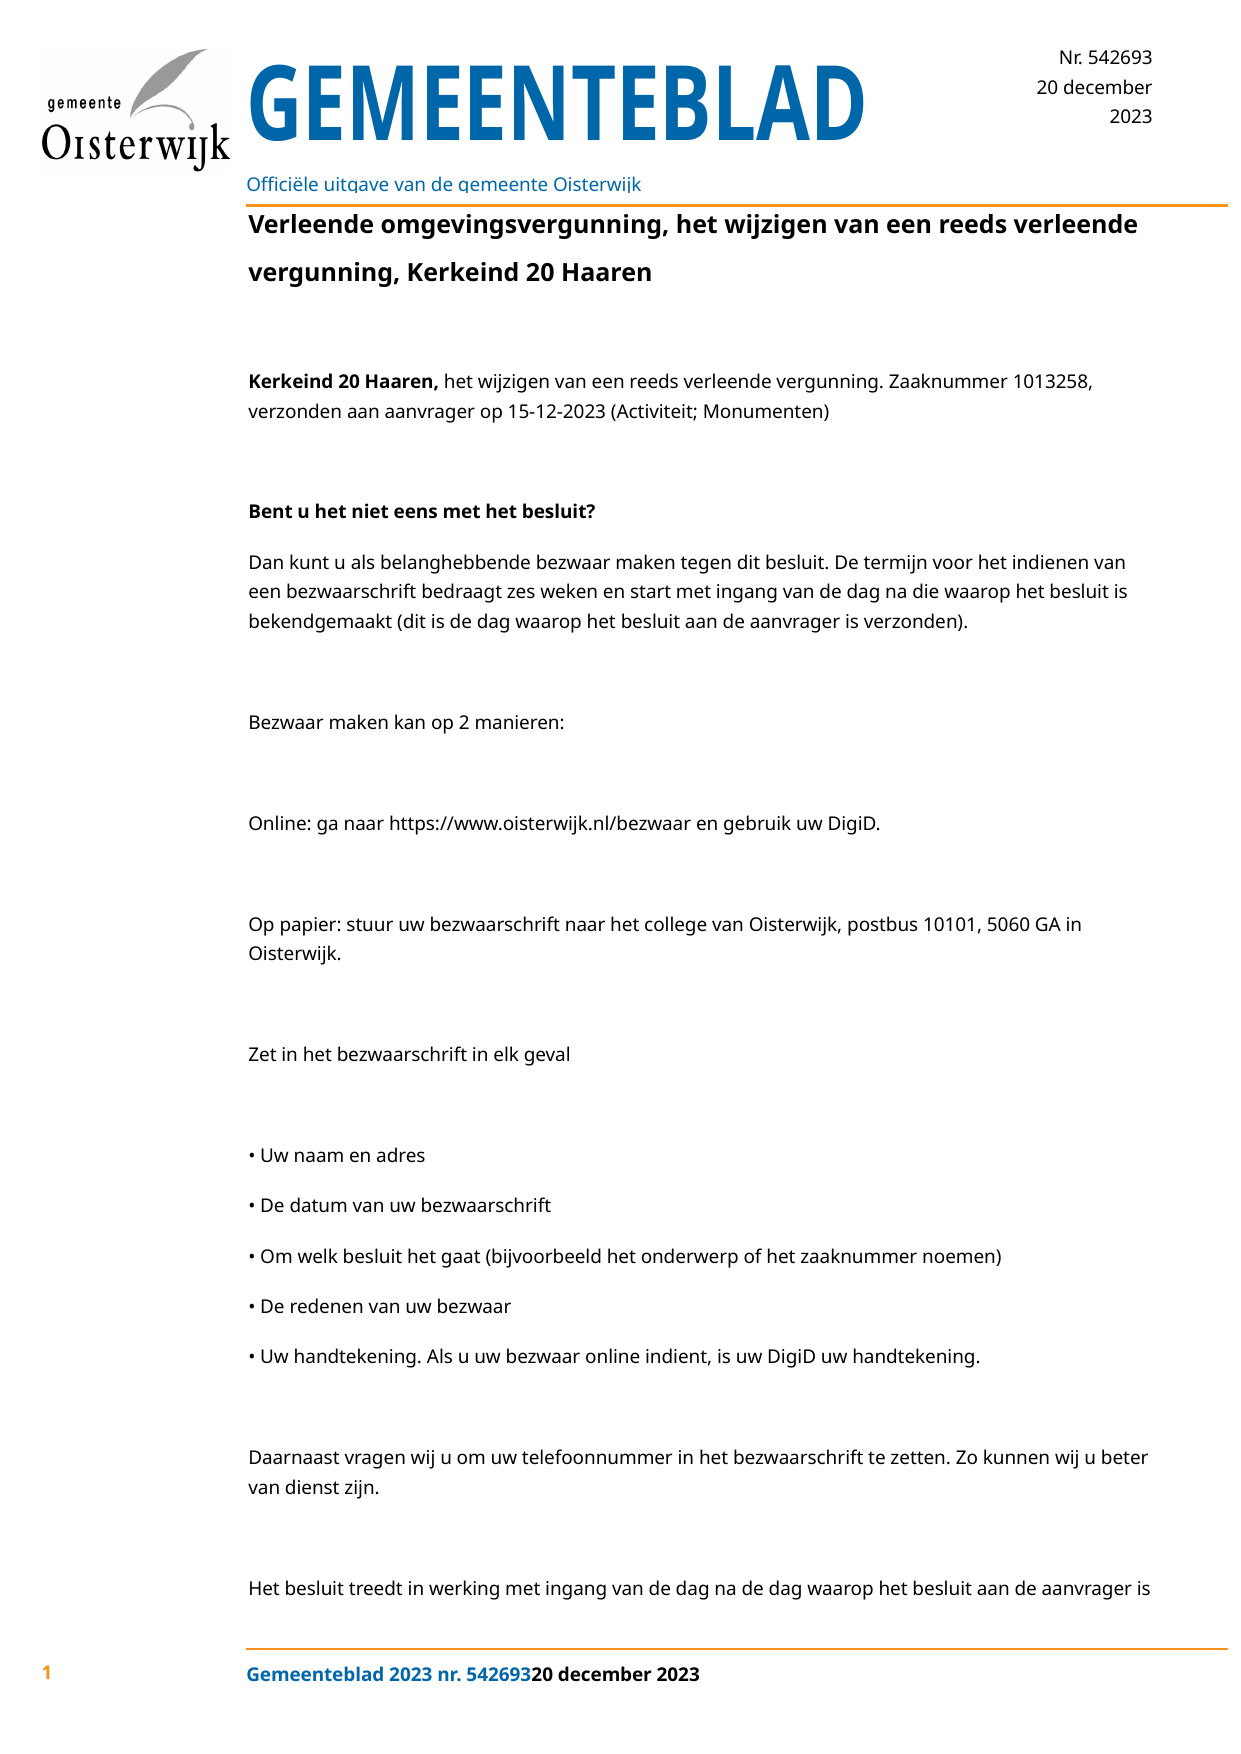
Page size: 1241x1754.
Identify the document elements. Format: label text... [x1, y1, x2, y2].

text • Uw naam en adres [248, 1142, 1152, 1168]
text Op papier: stuur uw bezwaarschrift naar het college van Oisterwijk, postbus 10101, 5060 GA in Oisterwijk. [248, 911, 1152, 966]
text Verleende omgevingsvergunning, het wijzigen van een reeds verleende vergunning, Kerkeind 20 Haaren [248, 207, 1152, 288]
text Daarnaast vragen wij u om uw telefoonnummer in het bezwaarschrift te zetten. Zo kunnen wij u beter van dienst zijn. [248, 1444, 1152, 1500]
text Het besluit treedt in werking met ingang van de dag na de dag waarop het besluit aan de aanvrager is [248, 1575, 1152, 1601]
text • Uw handtekening. Als u uw bezwaar online indient, is uw DigiD uw handtekening. [248, 1344, 1152, 1369]
text Zet in het bezwaarschrift in elk geval [248, 1041, 1152, 1067]
text Online: ga naar https://www.oisterwijk.nl/bezwaar en gebruik uw DigiD. [248, 810, 1152, 836]
picture [41, 47, 231, 172]
text • De redenen van uw bezwaar [248, 1293, 1152, 1319]
text • Om welk besluit het gaat (bijvoorbeeld het onderwerp of het zaaknummer noemen) [248, 1243, 1152, 1269]
text • De datum van uw bezwaarschrift [248, 1192, 1152, 1218]
text Dan kunt u als belanghebbende bezwaar maken tegen dit besluit. De termijn voor het indienen van een bezwaarschrift bedraagt zes weken en start met ingang van de dag na die waarop het besluit is bekendgemaakt (dit is de dag waarop het besluit aan de aanvrager is verzonden). [248, 549, 1152, 634]
text Bent u het niet eens met het besluit? [248, 499, 1152, 524]
text Kerkeind 20 Haaren, het wijzigen van een reeds verleende vergunning. Zaaknummer 1013258, verzonden aan aanvrager op 15-12-2023 (Activiteit; Monumenten) [248, 368, 1152, 424]
text Bezwaar maken kan op 2 manieren: [248, 709, 1152, 735]
